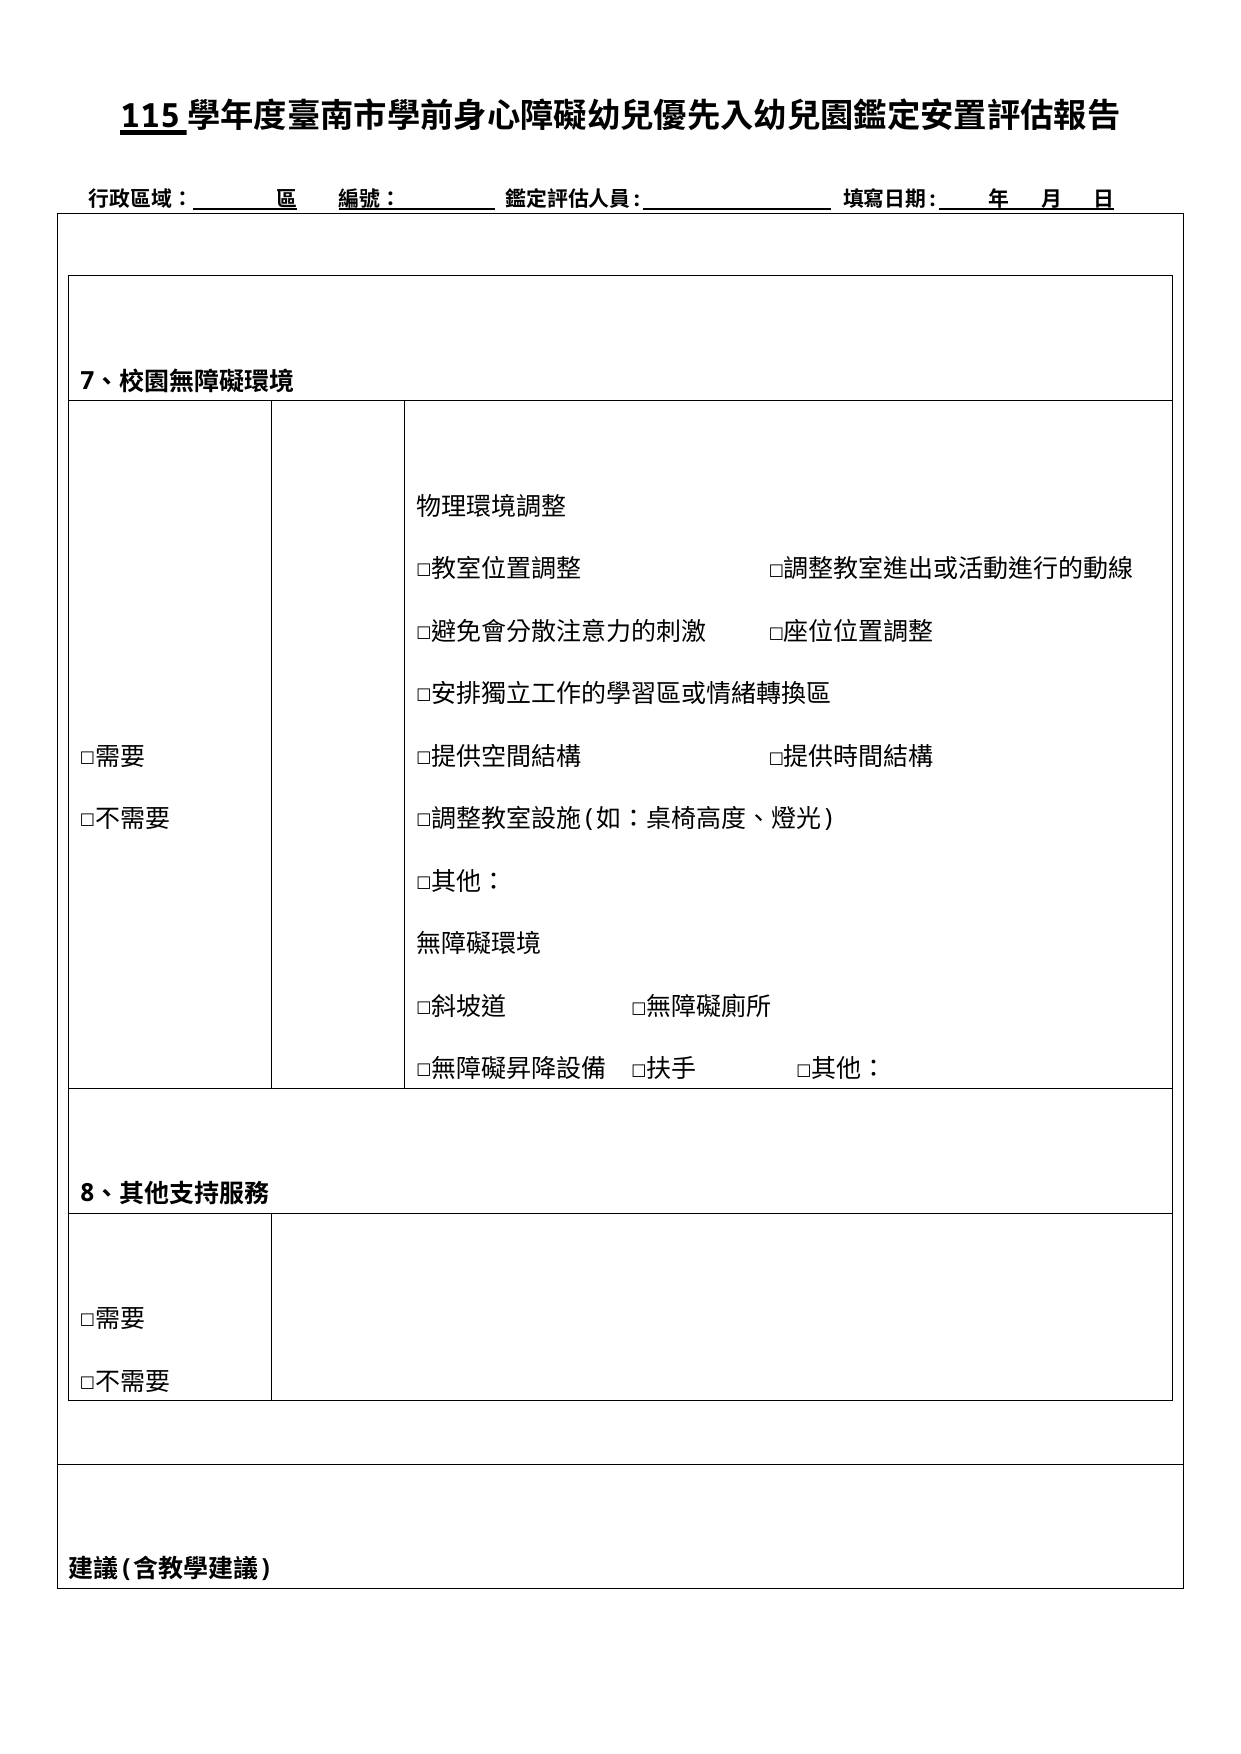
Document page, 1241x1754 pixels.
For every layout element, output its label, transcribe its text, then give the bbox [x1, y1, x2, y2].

table_cell 建議(含教學建議) [58, 1465, 1183, 1588]
table_cell [272, 1214, 1172, 1400]
table_cell ☐需要 ☐不需要 [69, 401, 271, 1088]
table_cell [58, 214, 1183, 1464]
table_cell [272, 401, 404, 1088]
table_cell ☐需要 ☐不需要 [69, 1214, 271, 1400]
table_cell 8、其他支持服務 [69, 1089, 1172, 1213]
table_cell 物理環境調整 ☐教室位置調整 ☐調整教室進出或活動進行的動線 ☐避免會分散注意力的刺激 ☐座位位置調整 ☐安排獨立工作的學習區或情緒轉換區 ☐提供空間結構 ☐提供時間結構 ☐調整教室設施(如：桌椅高度、燈光) ☐其他： 無障礙環境 ☐斜坡道 ☐無障礙廁所 ☐無障礙昇降設備 ☐扶手 ☐其他： [405, 401, 1172, 1088]
table_cell 7、校園無障礙環境 [69, 276, 1172, 400]
